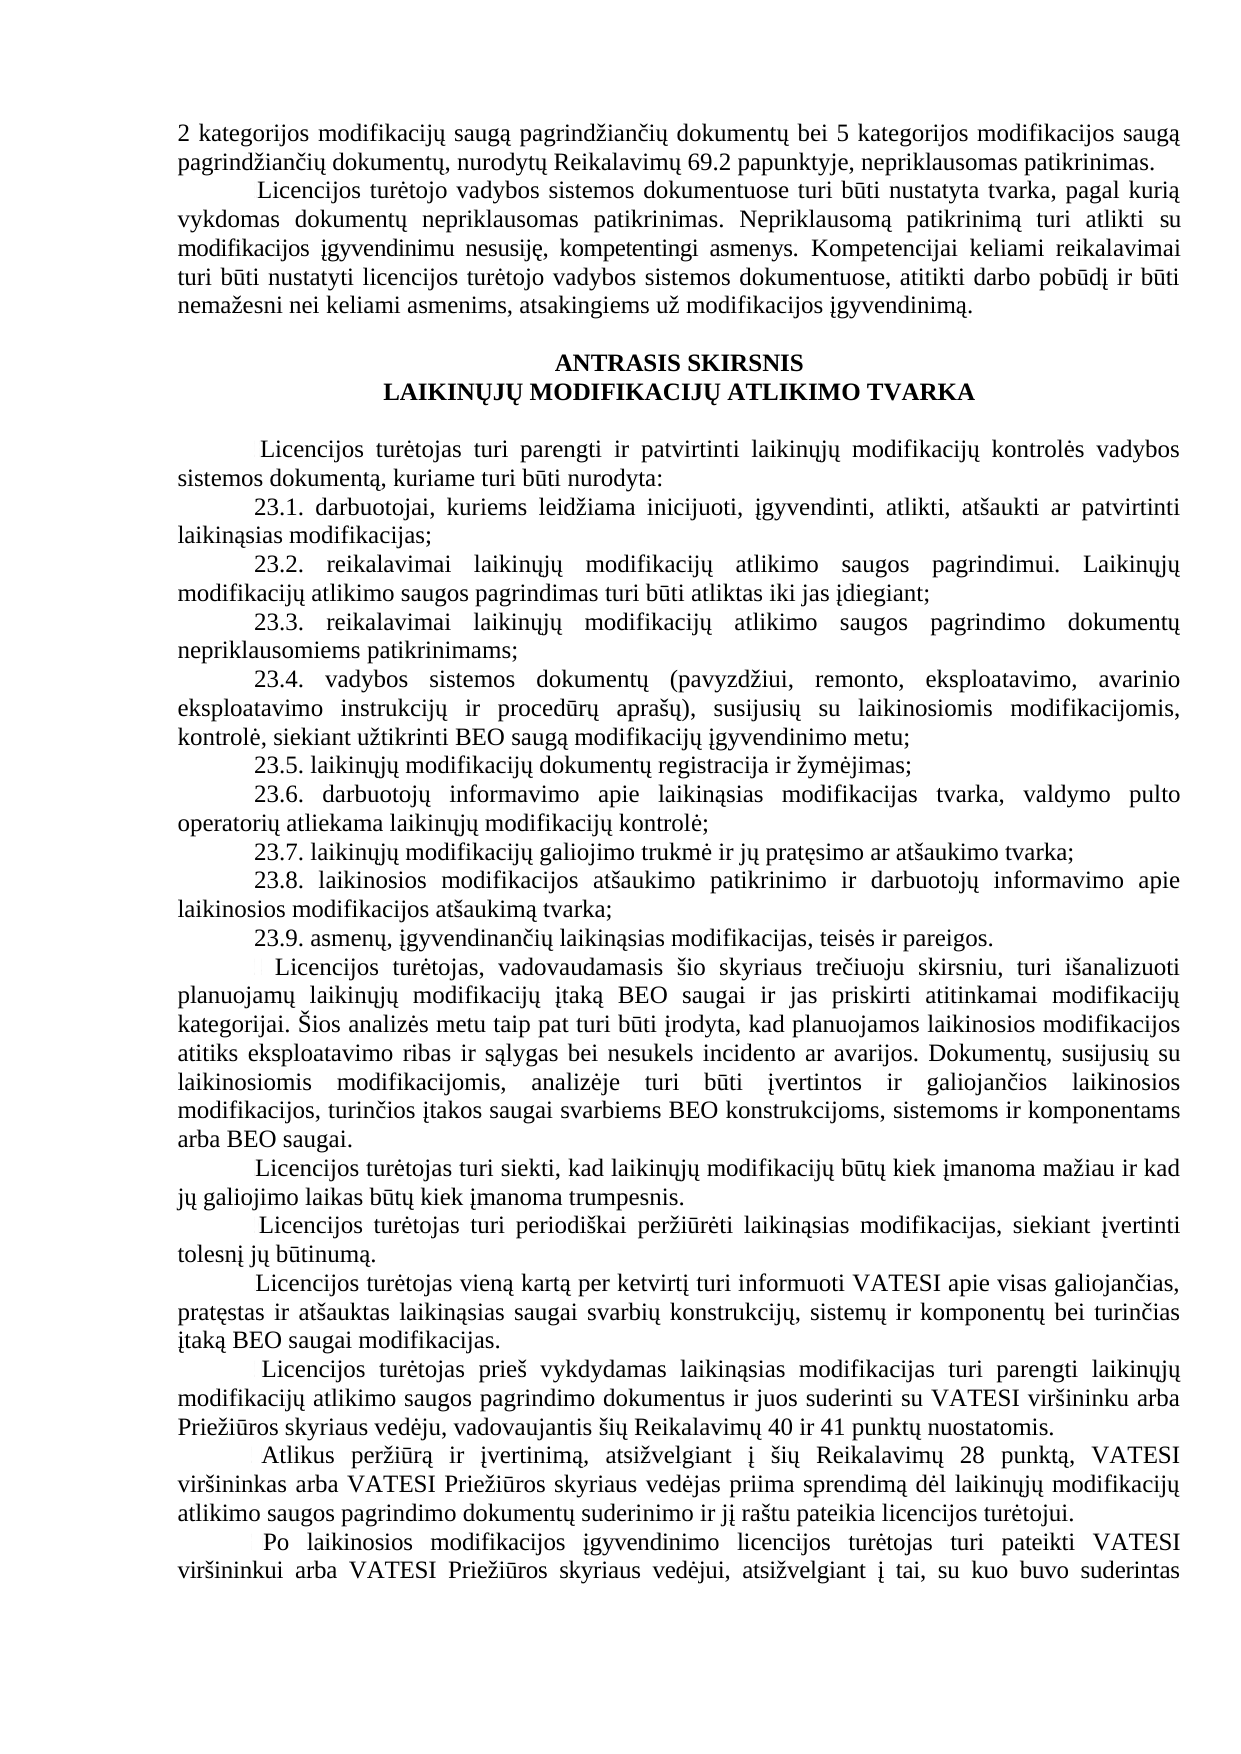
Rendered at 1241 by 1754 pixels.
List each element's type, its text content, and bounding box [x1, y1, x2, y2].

text 28. Licencijos turėtojas prieš vykdydamas laikinąsias modifikacijas turi parengti laikinųjų modifikacijų atlikimo saugos pagrindimo dokumentus ir juos suderinti su VATESI viršininku arba Priežiūros skyriaus vedėju, vadovaujantis šių Reikalavimų 40 ir 41 punktų nuostatomis. [177, 1354, 1181, 1441]
text 22. Licencijos turėtojo vadybos sistemos dokumentuose turi būti nustatyta tvarka, pagal kurią vykdomas dokumentų nepriklausomas patikrinimas. Nepriklausomą patikrinimą turi atlikti su modifikacijos įgyvendinimu nesusiję, kompetentingi asmenys. Kompetencijai keliami reikalavimai turi būti nustatyti licencijos turėtojo vadybos sistemos dokumentuose, atitikti darbo pobūdį ir būti nemažesni nei keliami asmenims, atsakingiems už modifikacijos įgyvendinimą. [177, 176, 1181, 319]
text 23.2. reikalavimai laikinųjų modifikacijų atlikimo saugos pagrindimui. Laikinųjų modifikacijų atlikimo saugos pagrindimas turi būti atliktas iki jas įdiegiant; [177, 549, 1181, 607]
text 29. Atlikus peržiūrą ir įvertinimą, atsižvelgiant į šių Reikalavimų 28 punktą, VATESI viršininkas arba VATESI Priežiūros skyriaus vedėjas priima sprendimą dėl laikinųjų modifikacijų atlikimo saugos pagrindimo dokumentų suderinimo ir jį raštu pateikia licencijos turėtojui. [177, 1441, 1181, 1527]
text 24. Licencijos turėtojas, vadovaudamasis šio skyriaus trečiuoju skirsniu, turi išanalizuoti planuojamų laikinųjų modifikacijų įtaką BEO saugai ir jas priskirti atitinkamai modifikacijų kategorijai. Šios analizės metu taip pat turi būti įrodyta, kad planuojamos laikinosios modifikacijos atitiks eksploatavimo ribas ir sąlygas bei nesukels incidento ar avarijos. Dokumentų, susijusių su laikinosiomis modifikacijomis, analizėje turi būti įvertintos ir galiojančios laikinosios modifikacijos, turinčios įtakos saugai svarbiems BEO konstrukcijoms, sistemoms ir komponentams arba BEO saugai. [177, 952, 1181, 1153]
text 23.4. vadybos sistemos dokumentų (pavyzdžiui, remonto, eksploatavimo, avarinio eksploatavimo instrukcijų ir procedūrų aprašų), susijusių su laikinosiomis modifikacijomis, kontrolė, siekiant užtikrinti BEO saugą modifikacijų įgyvendinimo metu; [177, 664, 1181, 751]
text 2 kategorijos modifikacijų saugą pagrindžiančių dokumentų bei 5 kategorijos modifikacijos saugą pagrindžiančių dokumentų, nurodytų Reikalavimų 69.2 papunktyje, nepriklausomas patikrinimas. [177, 118, 1181, 176]
text 26. Licencijos turėtojas turi periodiškai peržiūrėti laikinąsias modifikacijas, siekiant įvertinti tolesnį jų būtinumą. [177, 1211, 1181, 1268]
text 25. Licencijos turėtojas turi siekti, kad laikinųjų modifikacijų būtų kiek įmanoma mažiau ir kad jų galiojimo laikas būtų kiek įmanoma trumpesnis. [177, 1153, 1181, 1211]
text 23.5. laikinųjų modifikacijų dokumentų registracija ir žymėjimas; [177, 751, 1181, 779]
text 23.7. laikinųjų modifikacijų galiojimo trukmė ir jų pratęsimo ar atšaukimo tvarka; [177, 837, 1181, 866]
text 23.8. laikinosios modifikacijos atšaukimo patikrinimo ir darbuotojų informavimo apie laikinosios modifikacijos atšaukimą tvarka; [177, 866, 1181, 923]
text 23.6. darbuotojų informavimo apie laikinąsias modifikacijas tvarka, valdymo pulto operatorių atliekama laikinųjų modifikacijų kontrolė; [177, 779, 1181, 837]
text ANTRASIS SKIRSNIS [177, 348, 1181, 377]
text 30. Po laikinosios modifikacijos įgyvendinimo licencijos turėtojas turi pateikti VATESI viršininkui arba VATESI Priežiūros skyriaus vedėjui, atsižvelgiant į tai, su kuo buvo suderintas [177, 1527, 1181, 1584]
text 23. Licencijos turėtojas turi parengti ir patvirtinti laikinųjų modifikacijų kontrolės vadybos sistemos dokumentą, kuriame turi būti nurodyta: [177, 434, 1181, 492]
text 23.1. darbuotojai, kuriems leidžiama inicijuoti, įgyvendinti, atlikti, atšaukti ar patvirtinti laikinąsias modifikacijas; [177, 492, 1181, 549]
text LAIKINŲJŲ MODIFIKACIJŲ ATLIKIMO TVARKA [177, 377, 1181, 406]
text 27. Licencijos turėtojas vieną kartą per ketvirtį turi informuoti VATESI apie visas galiojančias, pratęstas ir atšauktas laikinąsias saugai svarbių konstrukcijų, sistemų ir komponentų bei turinčias įtaką BEO saugai modifikacijas. [177, 1268, 1181, 1354]
text 23.3. reikalavimai laikinųjų modifikacijų atlikimo saugos pagrindimo dokumentų nepriklausomiems patikrinimams; [177, 607, 1181, 664]
text 23.9. asmenų, įgyvendinančių laikinąsias modifikacijas, teisės ir pareigos. [177, 923, 1181, 952]
